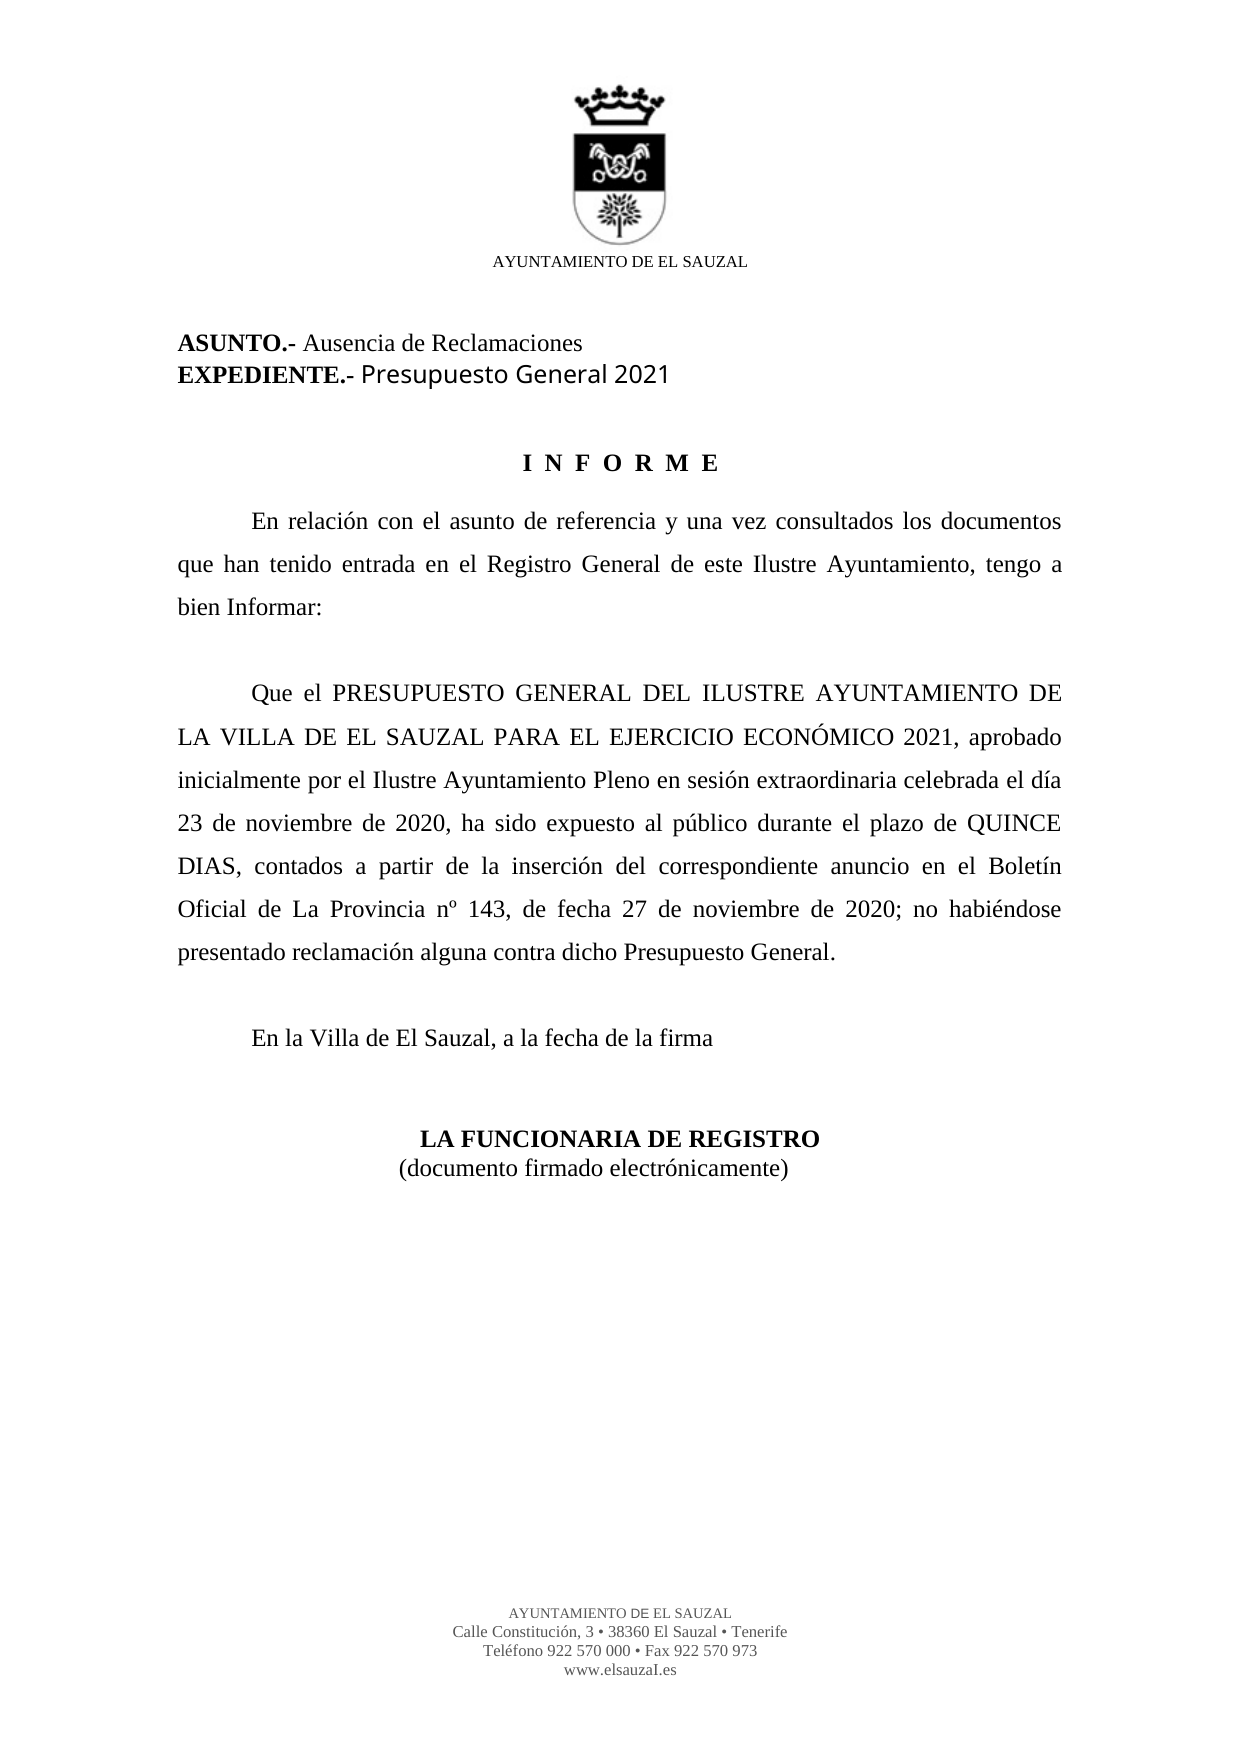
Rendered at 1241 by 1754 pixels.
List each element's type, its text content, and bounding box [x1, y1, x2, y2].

text Que el PRESUPUESTO GENERAL DEL ILUSTRE AYUNTAMIENTO DE LA VILLA DE EL SAUZAL PARA EL EJERCICIO ECONÓMICO 2021, aprobado inicialmente por el Ilustre Ayuntamiento Pleno en sesión extraordinaria celebrada el día 23 de noviembre de 2020, ha sido expuesto al público durante el plazo de QUINCE DIAS, contados a partir de la inserción del correspondiente anuncio en el Boletín Oficial de La Provincia nº 143, de fecha 27 de noviembre de 2020; no habiéndose presentado reclamación alguna contra dicho Presupuesto General. [177, 678, 1063, 966]
text INFORME [177, 448, 1063, 477]
text EXPEDIENTE.- Presupuesto General 2021 [177, 357, 1063, 391]
text En la Villa de El Sauzal, a la fecha de la firma [177, 1023, 1063, 1052]
text ASUNTO.- Ausencia de Reclamaciones [177, 328, 1063, 357]
text (documento firmado electrónicamente) [325, 1153, 1063, 1182]
text En relación con el asunto de referencia y una vez consultados los documentos que han tenido entrada en el Registro General de este Ilustre Ayuntamiento, tengo a bien Informar: [177, 506, 1063, 621]
text LA FUNCIONARIA DE REGISTRO [177, 1124, 1063, 1153]
